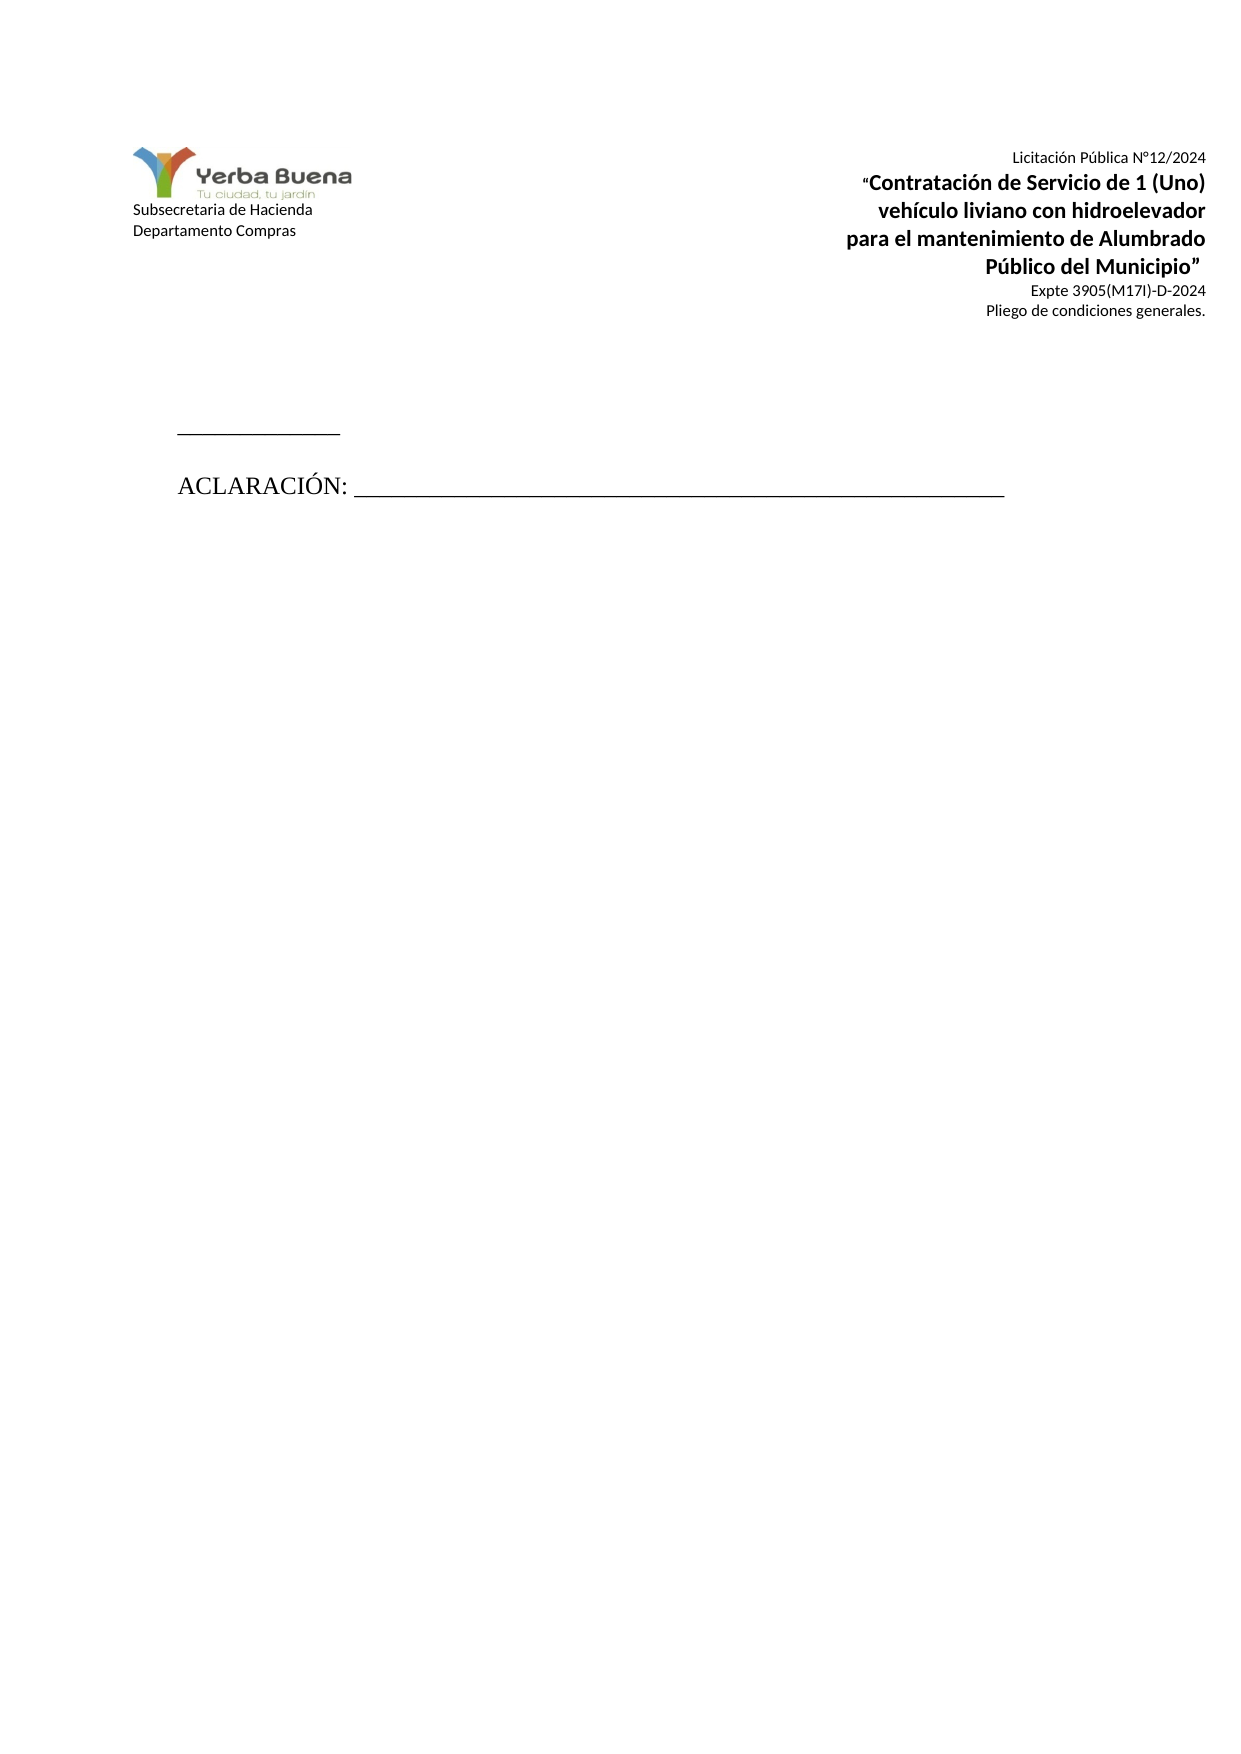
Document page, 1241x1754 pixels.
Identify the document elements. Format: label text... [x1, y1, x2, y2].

text _____________ [177, 405, 1063, 438]
picture [132, 147, 352, 200]
text ACLARACIÓN: ____________________________________________________ [177, 471, 1063, 500]
